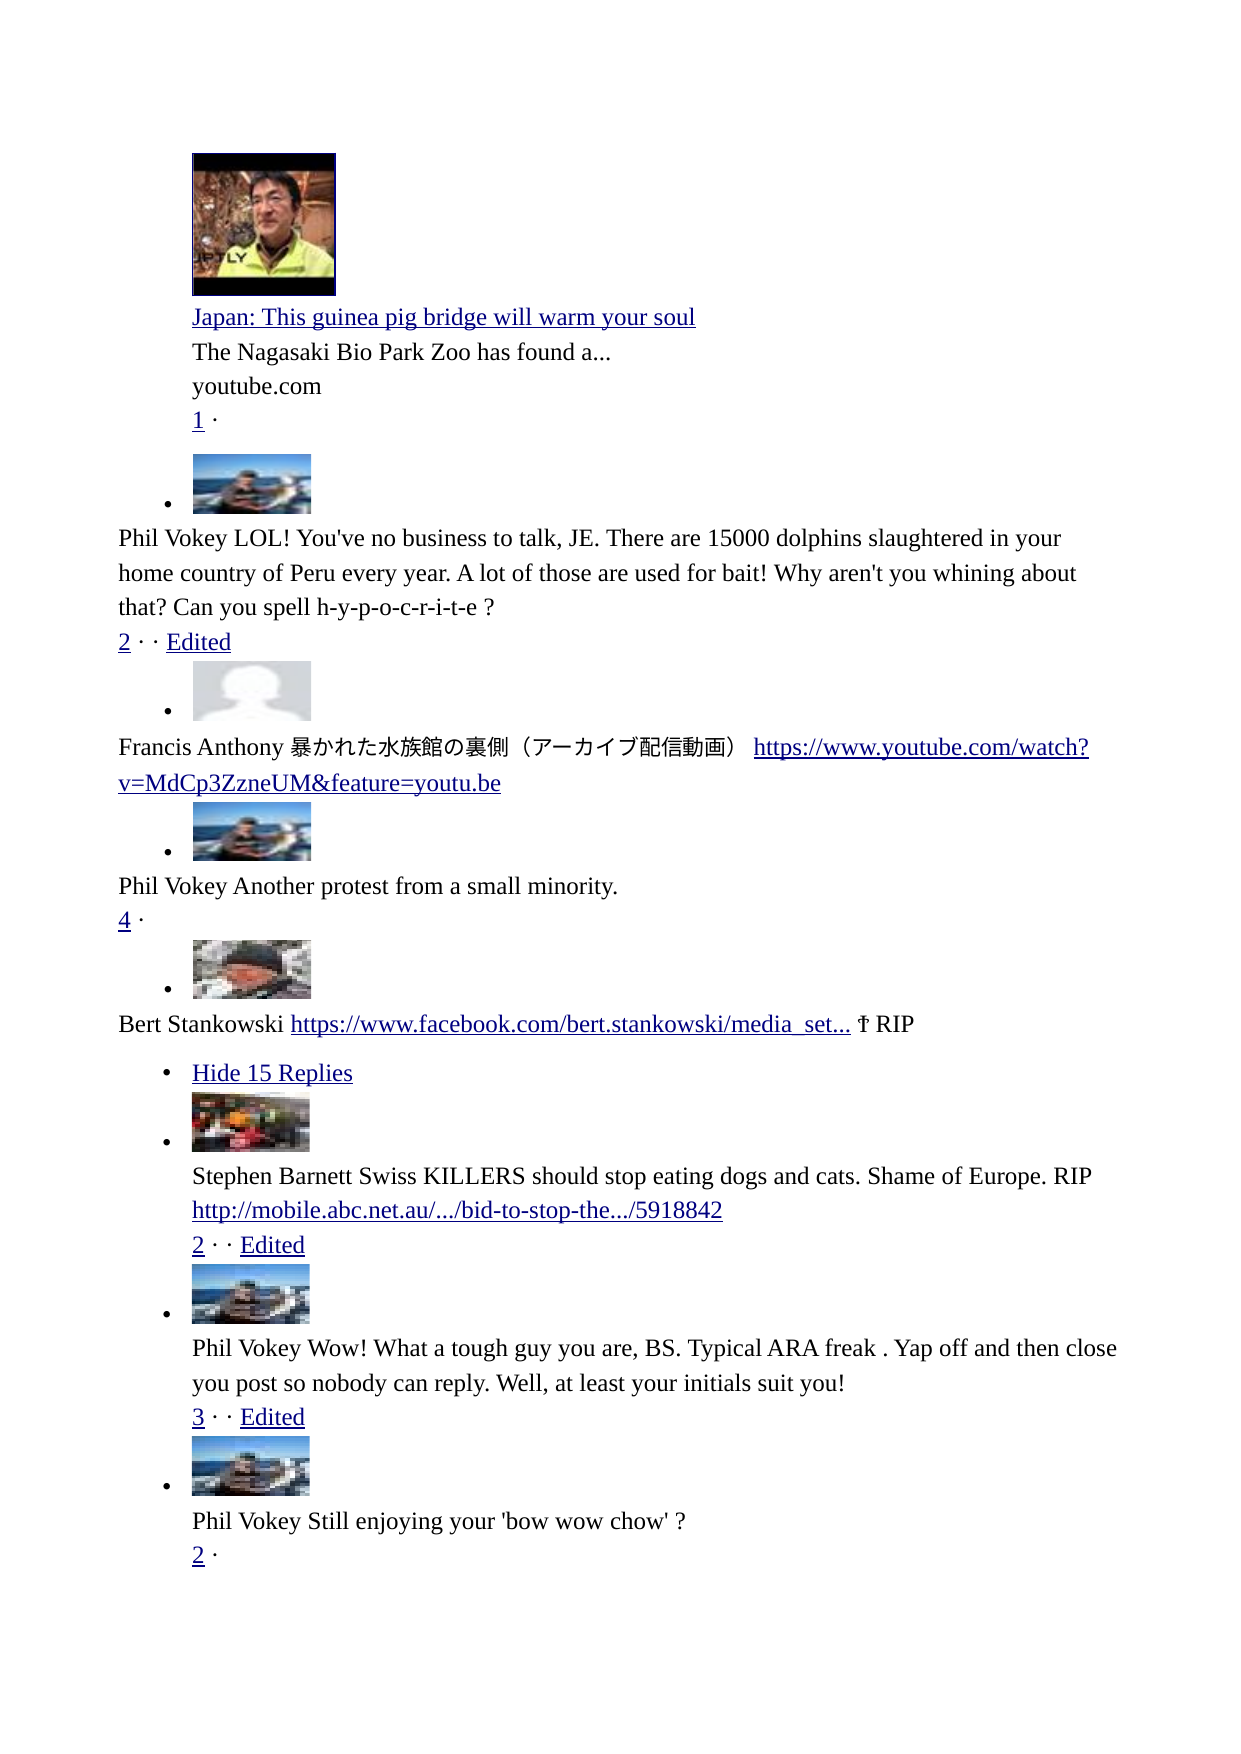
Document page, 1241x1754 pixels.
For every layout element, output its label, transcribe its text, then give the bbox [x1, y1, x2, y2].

picture [193, 154, 334, 295]
picture [191, 1092, 310, 1152]
text Francis Anthony 暴かれた水族館の裏側（アーカイブ配信動画） https://www.youtube.com/watch?v=MdCp3ZzneUM&feature=youtu.be [118, 730, 1122, 796]
list 3 · · Edited [162, 1402, 1122, 1431]
text Phil Vokey LOL! You've no business to talk, JE. There are 15000 dolphins slaughtered in your home country of Peru every year. A lot of those are used for bait! Why aren't you whining about that? Can you spell h-y-p-o-c-r-i-t-e ? [118, 523, 1122, 621]
picture [191, 1264, 310, 1324]
picture [191, 1436, 310, 1496]
list Stephen Barnett Swiss KILLERS should stop eating dogs and cats. Shame of Europe. RIP http://mobile.abc.net.au/.../bid-to-stop-the.../5918842 [162, 1161, 1122, 1224]
list Phil Vokey Wow! What a tough guy you are, BS. Typical ARA freak . Yap off and then close you post so nobody can reply. Well, at least your initials suit you! [162, 1333, 1122, 1397]
picture [193, 940, 312, 999]
text Phil Vokey Another protest from a small minority. [118, 871, 1122, 900]
text Bert Stankowski https://www.facebook.com/bert.stankowski/media_set... Ϯ RIP [118, 1009, 1122, 1037]
text 2 · · Edited [118, 627, 1122, 656]
list Phil Vokey Still enjoying your 'bow wow chow' ? [162, 1506, 1122, 1534]
list Japan: This guinea pig bridge will warm your soul [162, 302, 1122, 331]
text 4 · [118, 905, 1122, 934]
list 2 · · Edited [162, 1230, 1122, 1259]
picture [193, 454, 312, 514]
picture [193, 802, 312, 861]
list youtube.com [162, 371, 1122, 400]
picture [193, 661, 312, 721]
list 2 · [162, 1540, 1122, 1569]
list Hide 15 Replies [162, 1058, 1122, 1087]
list 1 · [162, 406, 1122, 434]
list The Nagasaki Bio Park Zoo has found a... [162, 337, 1122, 365]
